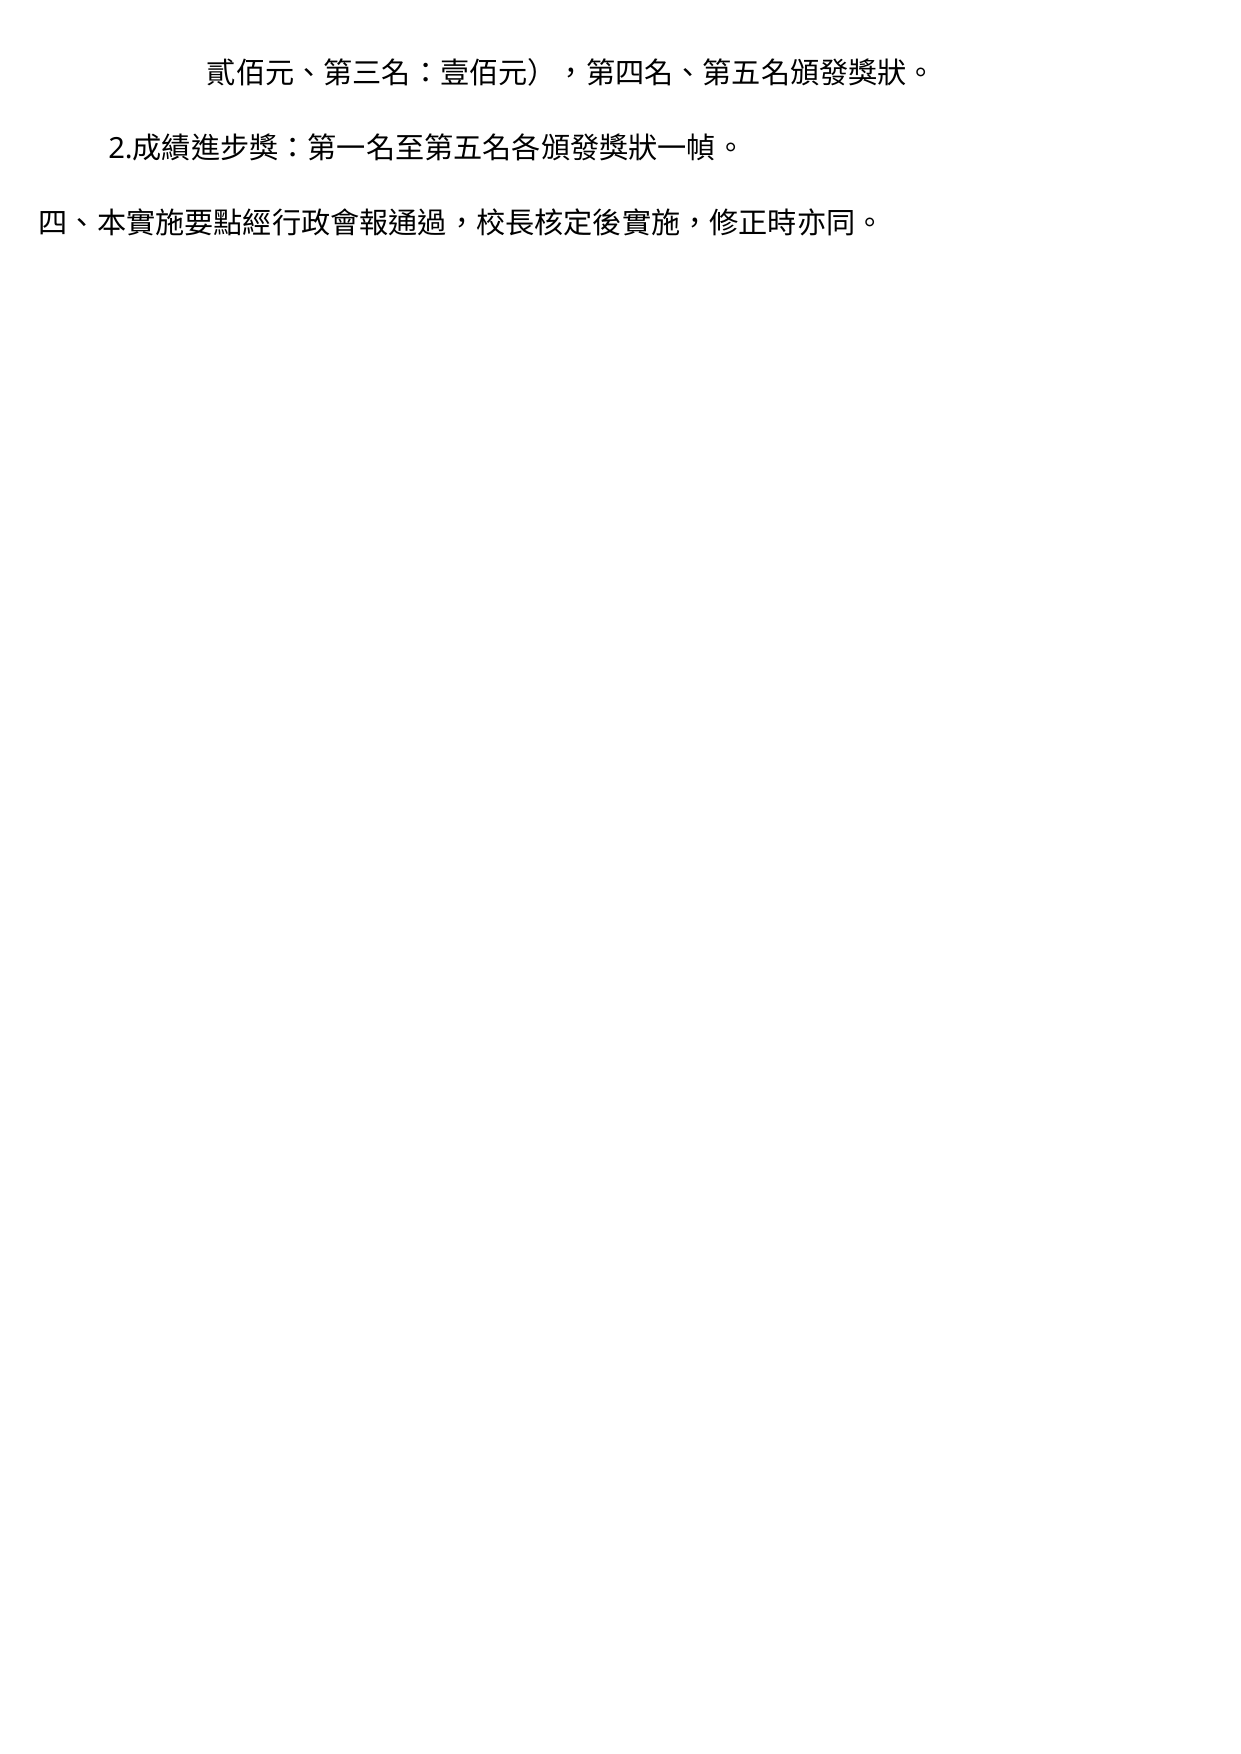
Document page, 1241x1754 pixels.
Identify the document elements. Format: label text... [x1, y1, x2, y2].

text 四、本實施要點經行政會報通過，校長核定後實施，修正時亦同。 [38, 183, 1211, 258]
text 貳佰元、第三名：壹佰元），第四名、第五名頒發獎狀。 [47, 33, 1211, 108]
text 2.成績進步獎：第一名至第五名各頒發獎狀一幀。 [47, 108, 1211, 183]
